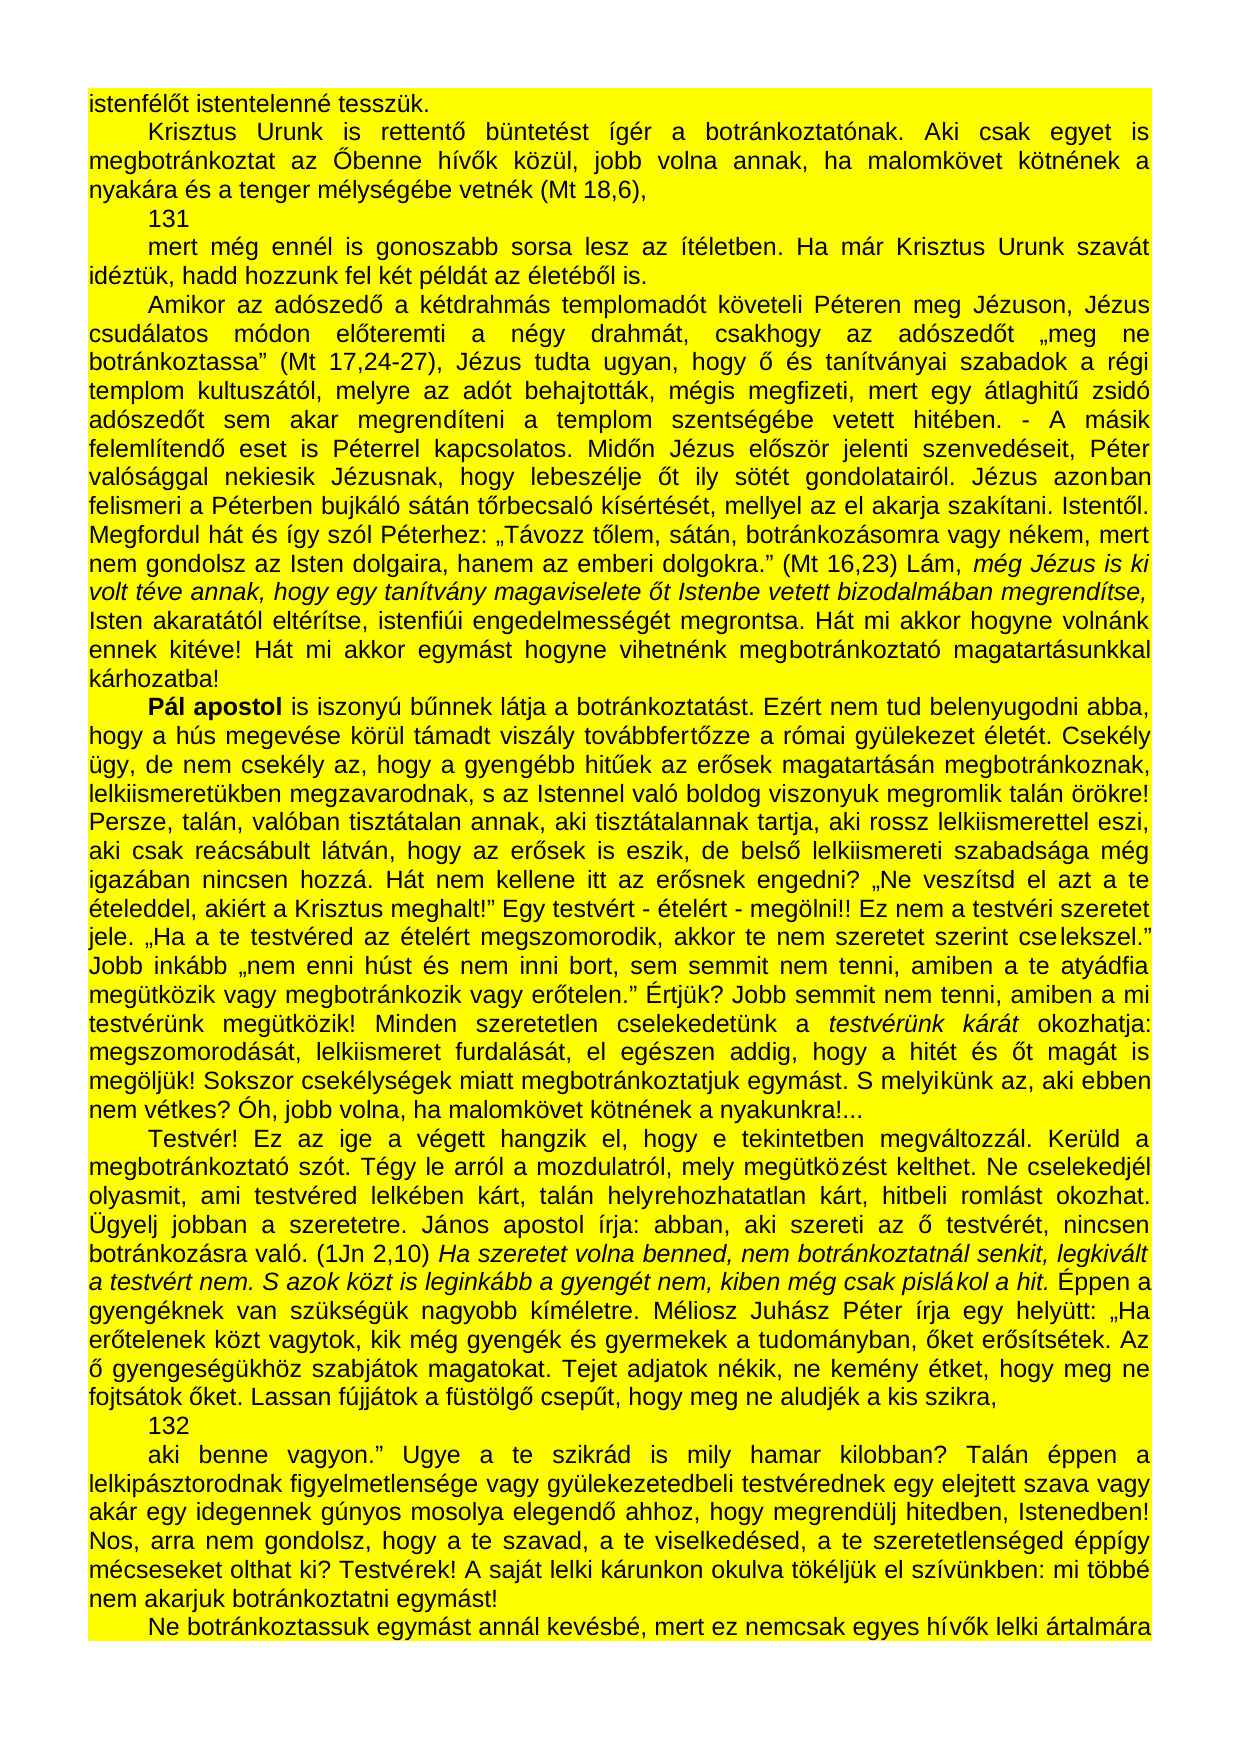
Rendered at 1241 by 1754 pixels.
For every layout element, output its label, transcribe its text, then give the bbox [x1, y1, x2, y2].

text Krisztus Urunk is rettentő büntetést ígér a botránkoztatónak. Aki csak egyet is megbotránkoztat az Őbenne hívők közül, jobb volna annak, ha malomkövet kötnének a nyakára és a tenger mélységébe vetnék (Mt 18,6), [88, 117, 1152, 203]
text Ne botránkoztassuk egymást annál kevésbé, mert ez nemcsak egyes hí­vők lelki ártalmára [88, 1612, 1152, 1641]
text Amikor az adószedő a kétdrahmás templomadót követeli Péteren meg Jézuson, Jézus csudálatos módon előteremti a négy drahmát, csakhogy az adószedőt „meg ne botránkoztassa” (Mt 17,24-27), Jézus tudta ugyan, hogy ő és tanítványai szabadok a régi templom kultuszától, melyre az adót behaj­tották, mégis megfizeti, mert egy átlaghitű zsidó adószedőt sem akar megren­díteni a templom szentségébe vetett hitében. - A másik felemlítendő eset is Péterrel kapcsolatos. Midőn Jézus először jelenti szenvedéseit, Péter valóság­gal nekiesik Jézusnak, hogy lebeszélje őt ily sötét gondolatairól. Jézus azon­ban felismeri a Péterben bujkáló sátán tőrbecsaló kísértését, mellyel az el akarja szakítani. Istentől. Megfordul hát és így szól Péterhez: „Távozz tőlem, sátán, botránkozásomra vagy nékem, mert nem gondolsz az Isten dolgaira, hanem az emberi dolgokra.” (Mt 16,23) Lám, még Jézus is ki volt téve annak, hogy egy tanítvány magaviselete őt Istenbe vetett bizodalmában megrendítse, Isten akaratától eltérítse, istenfiúi engedelmességét megrontsa. Hát mi akkor hogyne volnánk ennek kitéve! Hát mi akkor egymást hogyne vihetnénk meg­botránkoztató magatartásunkkal kárhozatba! [88, 290, 1152, 692]
text aki benne vagyon.” Ugye a te szikrád is mily hamar kilobban? Talán éppen a lelkipásztorodnak figyelmetlensége vagy gyülekezetedbeli testvérednek egy elejtett szava vagy akár egy idegennek gúnyos mosolya elegendő ahhoz, hogy megrendülj hitedben, Istenedben! Nos, arra nem gondolsz, hogy a te szavad, a te viselkedésed, a te szeretetlenséged éppígy mécseseket olthat ki? Testvé­rek! A saját lelki kárunkon okulva tökéljük el szívünkben: mi többé nem akarjuk botránkoztatni egymást! [88, 1440, 1152, 1612]
text istenfélőt istentelenné tesszük. [88, 88, 1152, 117]
text 132 [88, 1411, 1152, 1440]
text Pál apostol is iszonyú bűnnek látja a botránkoztatást. Ezért nem tud belenyugodni abba, hogy a hús megevése körül támadt viszály továbbfer­tőzze a római gyülekezet életét. Csekély ügy, de nem csekély az, hogy a gyen­gébb hitűek az erősek magatartásán megbotránkoznak, lelkiismeretükben megzavarodnak, s az Istennel való boldog viszonyuk megromlik talán örökre! Persze, talán, valóban tisztátalan annak, aki tisztátalannak tartja, aki rossz lelkiismerettel eszi, aki csak reácsábult látván, hogy az erősek is eszik, de belső lelkiismereti szabadsága még igazában nincsen hozzá. Hát nem kellene itt az erősnek engedni? „Ne veszítsd el azt a te ételeddel, akiért a Krisztus meghalt!” Egy testvért - ételért - megölni!! Ez nem a testvéri szeretet jele. „Ha a te testvéred az ételért megszomorodik, akkor te nem szeretet szerint cse­lekszel.” Jobb inkább „nem enni húst és nem inni bort, sem semmit nem tenni, amiben a te atyádfia megütközik vagy megbotránkozik vagy erőtelen.” Értjük? Jobb semmit nem tenni, amiben a mi testvérünk megütközik! Min­den szeretetlen cselekedetünk a testvérünk kárát okozhatja: megszomorodá­sát, lelkiismeret furdalását, el egészen addig, hogy a hitét és őt magát is megöljük! Sokszor csekélységek miatt megbotránkoztatjuk egymást. S melyi­künk az, aki ebben nem vétkes? Óh, jobb volna, ha malomkövet kötnének a nyakunkra!... [88, 692, 1152, 1123]
text mert még ennél is gonoszabb sorsa lesz az ítéletben. Ha már Krisztus Urunk szavát idéztük, hadd hozzunk fel két példát az életéből is. [88, 232, 1152, 290]
text Testvér! Ez az ige a végett hangzik el, hogy e tekintetben megváltozzál. Kerüld a megbotránkoztató szót. Tégy le arról a mozdulatról, mely megütkö­zést kelthet. Ne cselekedjél olyasmit, ami testvéred lelkében kárt, talán hely­rehozhatatlan kárt, hitbeli romlást okozhat. Ügyelj jobban a szeretetre. Já­nos apostol írja: abban, aki szereti az ő testvérét, nincsen botránkozásra va­ló. (1Jn 2,10) Ha szeretet volna benned, nem botránkoztatnál senkit, legkivált a testvért nem. S azok közt is leginkább a gyengét nem, kiben még csak pislá­kol a hit. Éppen a gyengéknek van szükségük nagyobb kíméletre. Méliosz Juhász Péter írja egy helyütt: „Ha erőtelenek közt vagytok, kik még gyengék és gyermekek a tudományban, őket erősítsétek. Az ő gyengeségükhöz szab­játok magatokat. Tejet adjatok nékik, ne kemény étket, hogy meg ne fojtsá­tok őket. Lassan fújjátok a füstölgő csepűt, hogy meg ne aludjék a kis szikra, [88, 1123, 1152, 1411]
text 131 [88, 203, 1152, 232]
